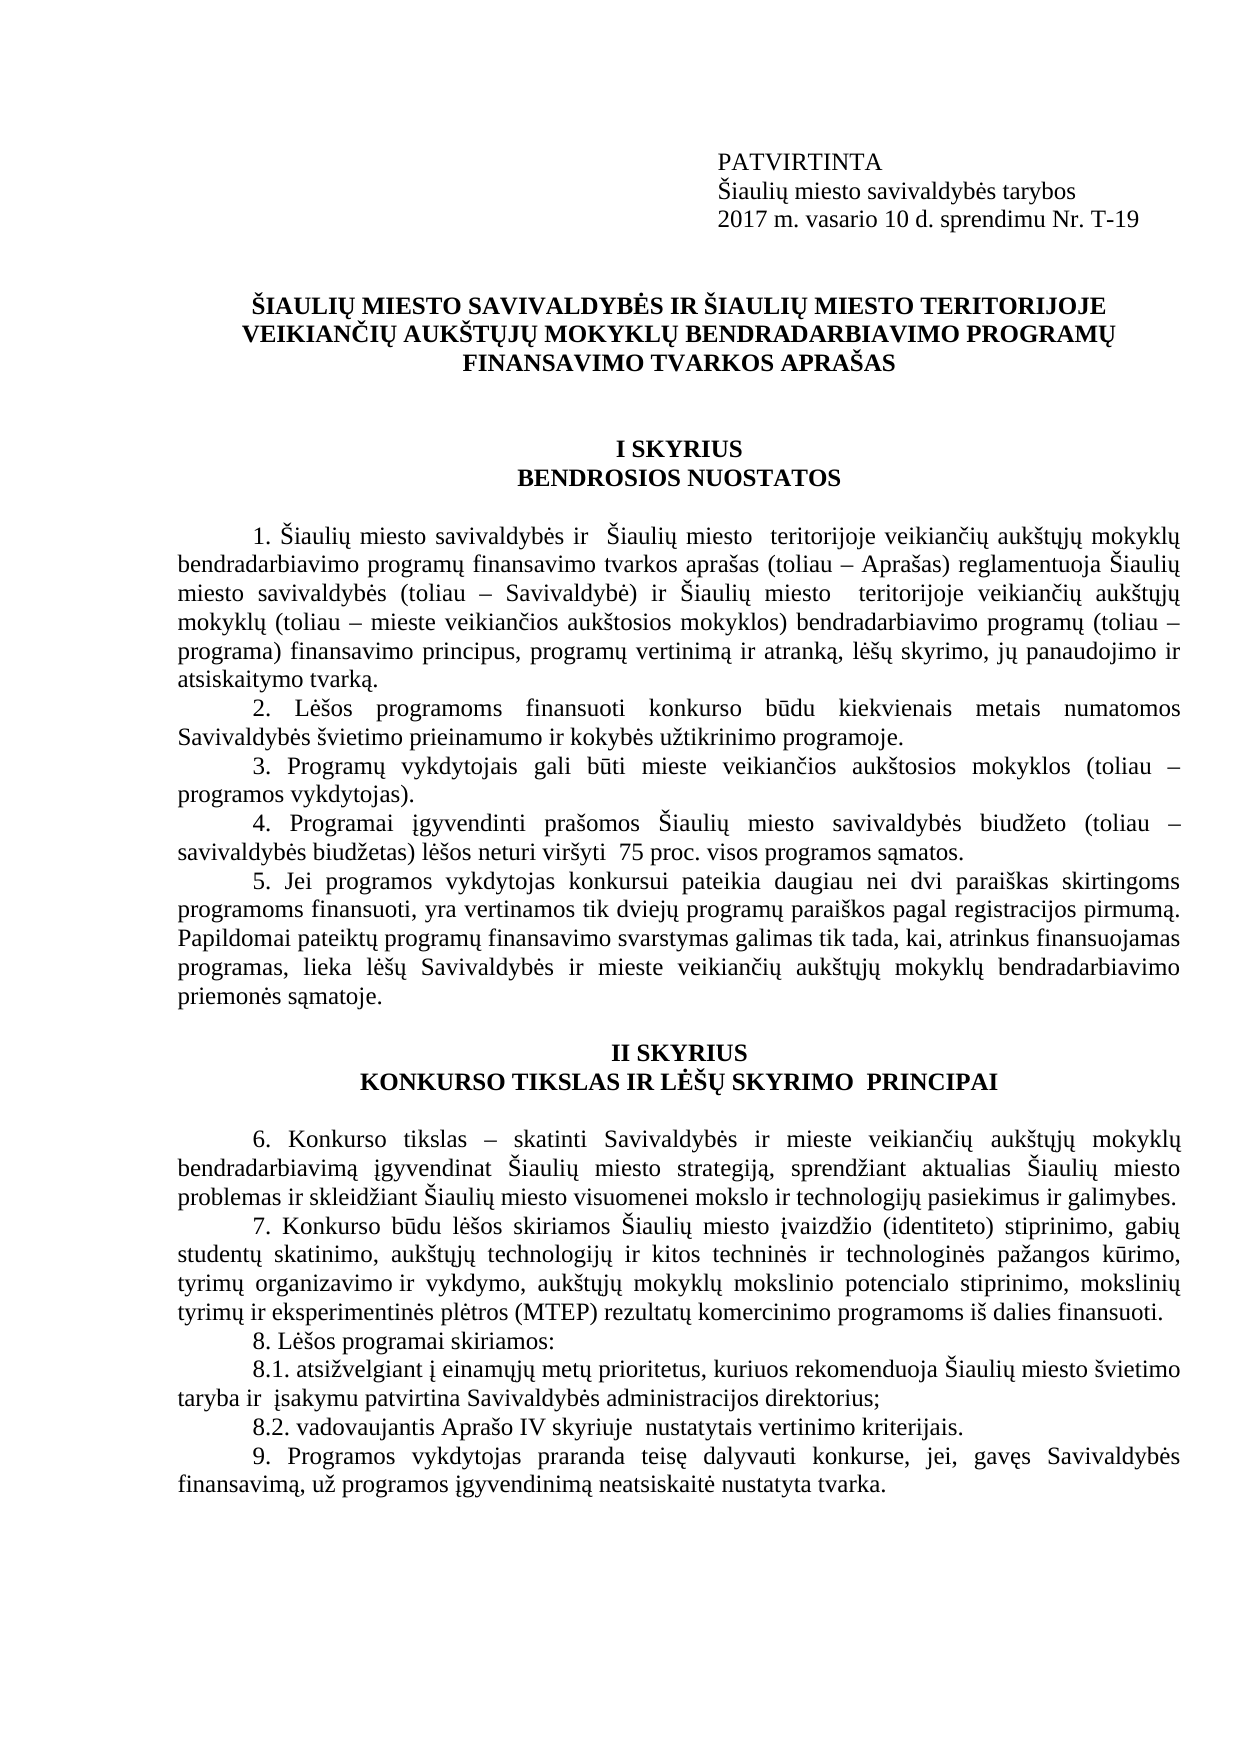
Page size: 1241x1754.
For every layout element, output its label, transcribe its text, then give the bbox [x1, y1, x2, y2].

text KONKURSO TIKSLAS IR LĖŠŲ SKYRIMO PRINCIPAI [177, 1067, 1181, 1096]
text 4. Programai įgyvendinti prašomos Šiaulių miesto savivaldybės biudžeto (toliau – savivaldybės biudžetas) lėšos neturi viršyti 75 proc. visos programos sąmatos. [177, 808, 1181, 866]
text 2017 m. vasario 10 d. sprendimu Nr. T-19 [662, 204, 1181, 233]
text Šiaulių miesto savivaldybės tarybos [582, 176, 1181, 204]
text 6. Konkurso tikslas – skatinti Savivaldybės ir mieste veikiančių aukštųjų mokyklų bendradarbiavimą įgyvendinat Šiaulių miesto strategiją, sprendžiant aktualias Šiaulių miesto problemas ir skleidžiant Šiaulių miesto visuomenei mokslo ir technologijų pasiekimus ir galimybes. [177, 1124, 1181, 1211]
text 1. Šiaulių miesto savivaldybės ir Šiaulių miesto teritorijoje veikiančių aukštųjų mokyklų bendradarbiavimo programų finansavimo tvarkos aprašas (toliau – Aprašas) reglamentuoja Šiaulių miesto savivaldybės (toliau – Savivaldybė) ir Šiaulių miesto teritorijoje veikiančių aukštųjų mokyklų (toliau – mieste veikiančios aukštosios mokyklos) bendradarbiavimo programų (toliau – programa) finansavimo principus, programų vertinimą ir atranką, lėšų skyrimo, jų panaudojimo ir atsiskaitymo tvarką. [177, 521, 1181, 693]
text I SKYRIUS [177, 434, 1181, 463]
text 9. Programos vykdytojas praranda teisę dalyvauti konkurse, jei, gavęs Savivaldybės finansavimą, už programos įgyvendinimą neatsiskaitė nustatyta tvarka. [177, 1441, 1181, 1498]
text 5. Jei programos vykdytojas konkursui pateikia daugiau nei dvi paraiškas skirtingoms programoms finansuoti, yra vertinamos tik dviejų programų paraiškos pagal registracijos pirmumą. Papildomai pateiktų programų finansavimo svarstymas galimas tik tada, kai, atrinkus finansuojamas programas, lieka lėšų Savivaldybės ir mieste veikiančių aukštųjų mokyklų bendradarbiavimo priemonės sąmatoje. [177, 866, 1181, 1009]
text PATVIRTINTA [717, 147, 1181, 176]
text 8. Lėšos programai skiriamos: [177, 1326, 1181, 1354]
text BENDROSIOS NUOSTATOS [177, 463, 1181, 492]
text II SKYRIUS [177, 1038, 1181, 1067]
text 3. Programų vykdytojais gali būti mieste veikiančios aukštosios mokyklos (toliau – programos vykdytojas). [177, 751, 1181, 808]
text 2. Lėšos programoms finansuoti konkurso būdu kiekvienais metais numatomos Savivaldybės švietimo prieinamumo ir kokybės užtikrinimo programoje. [177, 693, 1181, 751]
text 8.1. atsižvelgiant į einamųjų metų prioritetus, kuriuos rekomenduoja Šiaulių miesto švietimo taryba ir įsakymu patvirtina Savivaldybės administracijos direktorius; [177, 1354, 1181, 1412]
text ŠIAULIŲ MIESTO SAVIVALDYBĖS IR ŠIAULIŲ MIESTO TERITORIJOJE VEIKIANČIŲ AUKŠTŲJŲ MOKYKLŲ BENDRADARBIAVIMO PROGRAMŲ FINANSAVIMO TVARKOS APRAŠAS [177, 291, 1181, 377]
text 8.2. vadovaujantis Aprašo IV skyriuje nustatytais vertinimo kriterijais. [177, 1412, 1181, 1441]
text 7. Konkurso būdu lėšos skiriamos Šiaulių miesto įvaizdžio (identiteto) stiprinimo, gabių studentų skatinimo, aukštųjų technologijų ir kitos techninės ir technologinės pažangos kūrimo, tyrimų organizavimo ir vykdymo, aukštųjų mokyklų mokslinio potencialo stiprinimo, mokslinių tyrimų ir eksperimentinės plėtros (MTEP) rezultatų komercinimo programoms iš dalies finansuoti. [177, 1211, 1181, 1326]
